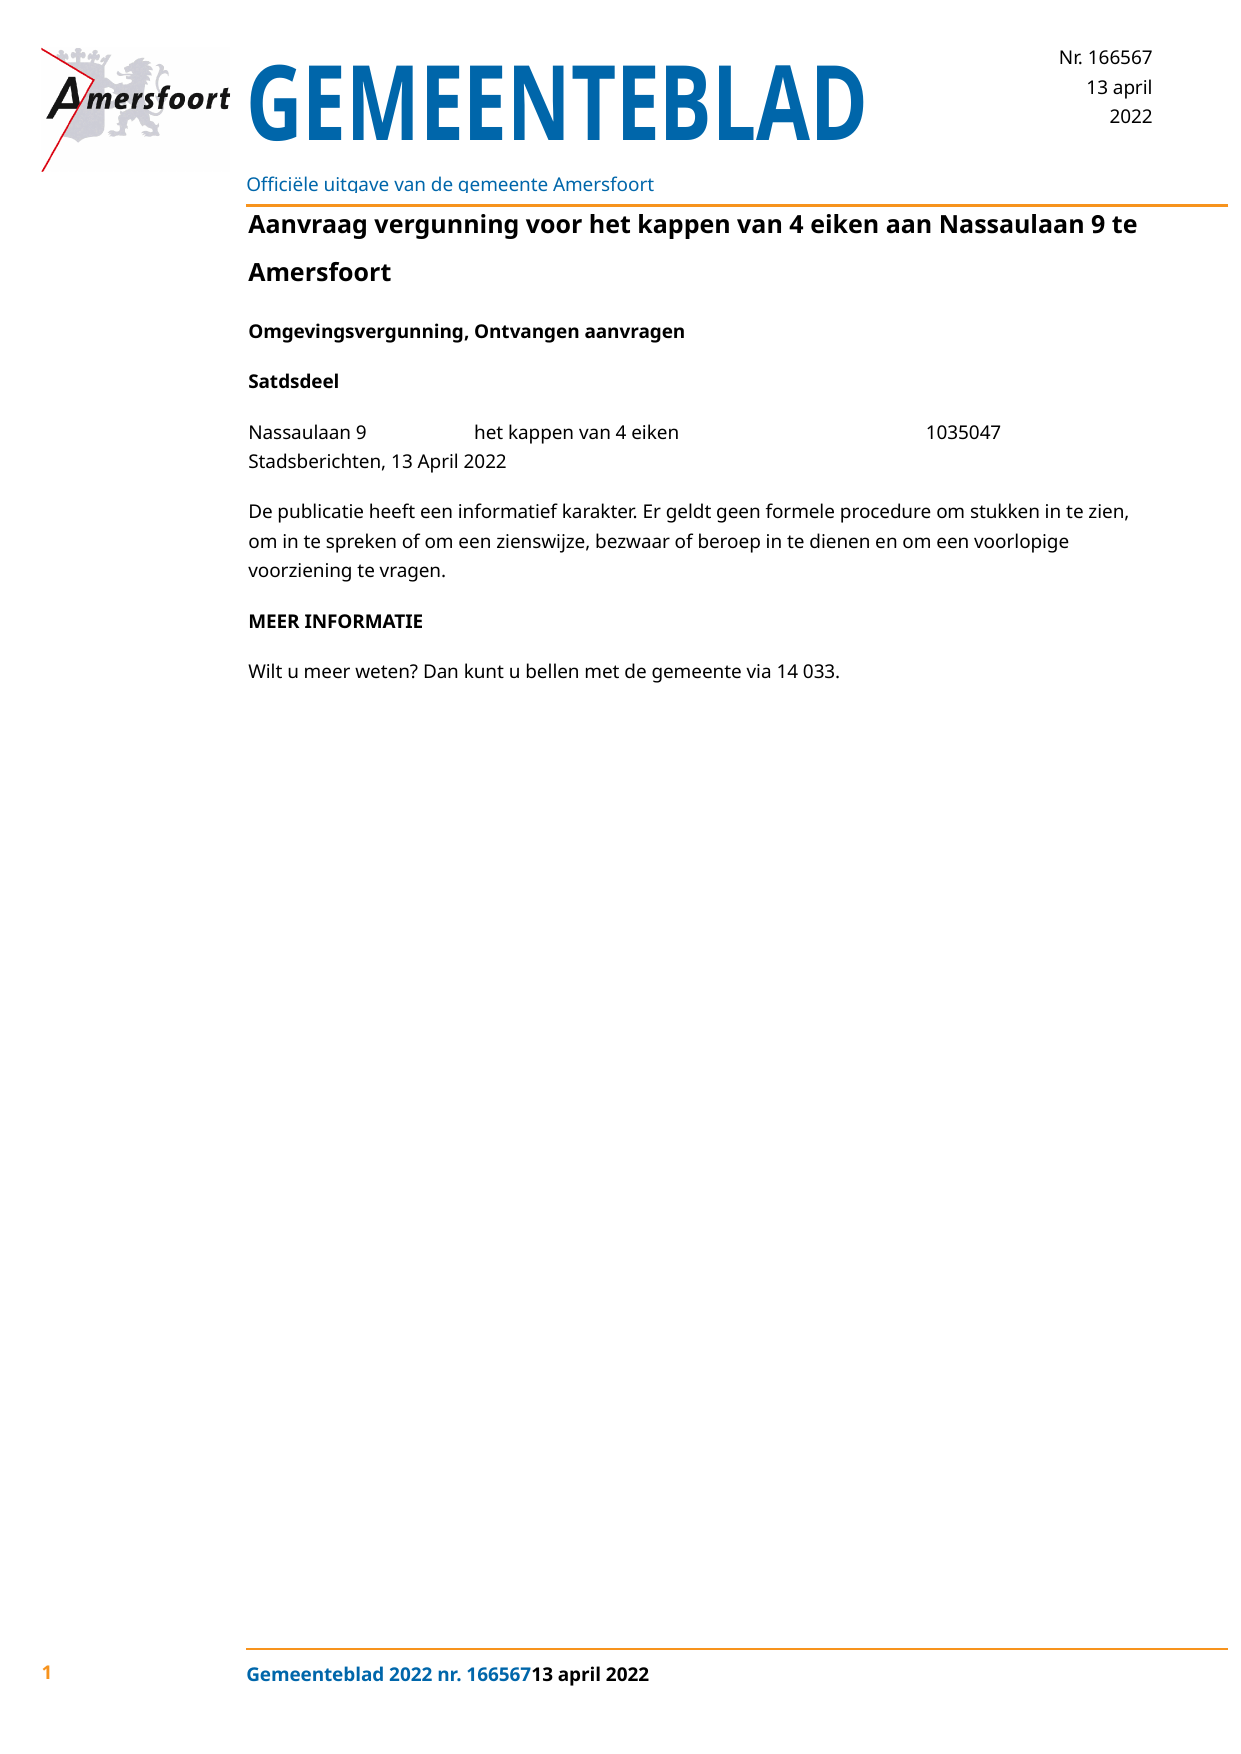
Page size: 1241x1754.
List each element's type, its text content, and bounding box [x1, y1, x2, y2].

text Stadsberichten, 13 April 2022 [248, 448, 1152, 473]
table_header Nassaulaan 9 [248, 419, 474, 444]
text MEER INFORMATIE [248, 608, 1152, 633]
picture [41, 47, 231, 172]
text Omgevingsvergunning, Ontvangen aanvragen [248, 318, 1152, 344]
table_header [700, 419, 926, 444]
text Satdsdeel [248, 368, 1152, 394]
table_header 1035047 [926, 419, 1152, 444]
text Wilt u meer weten? Dan kunt u bellen met de gemeente via 14 033. [248, 658, 1152, 684]
text Aanvraag vergunning voor het kappen van 4 eiken aan Nassaulaan 9 te Amersfoort [248, 207, 1152, 288]
text De publicatie heeft een informatief karakter. Er geldt geen formele procedure om stukken in te zien, om in te spreken of om een zienswijze, bezwaar of beroep in te dienen en om een voorlopige voorziening te vragen. [248, 498, 1152, 583]
table_header het kappen van 4 eiken [474, 419, 700, 444]
